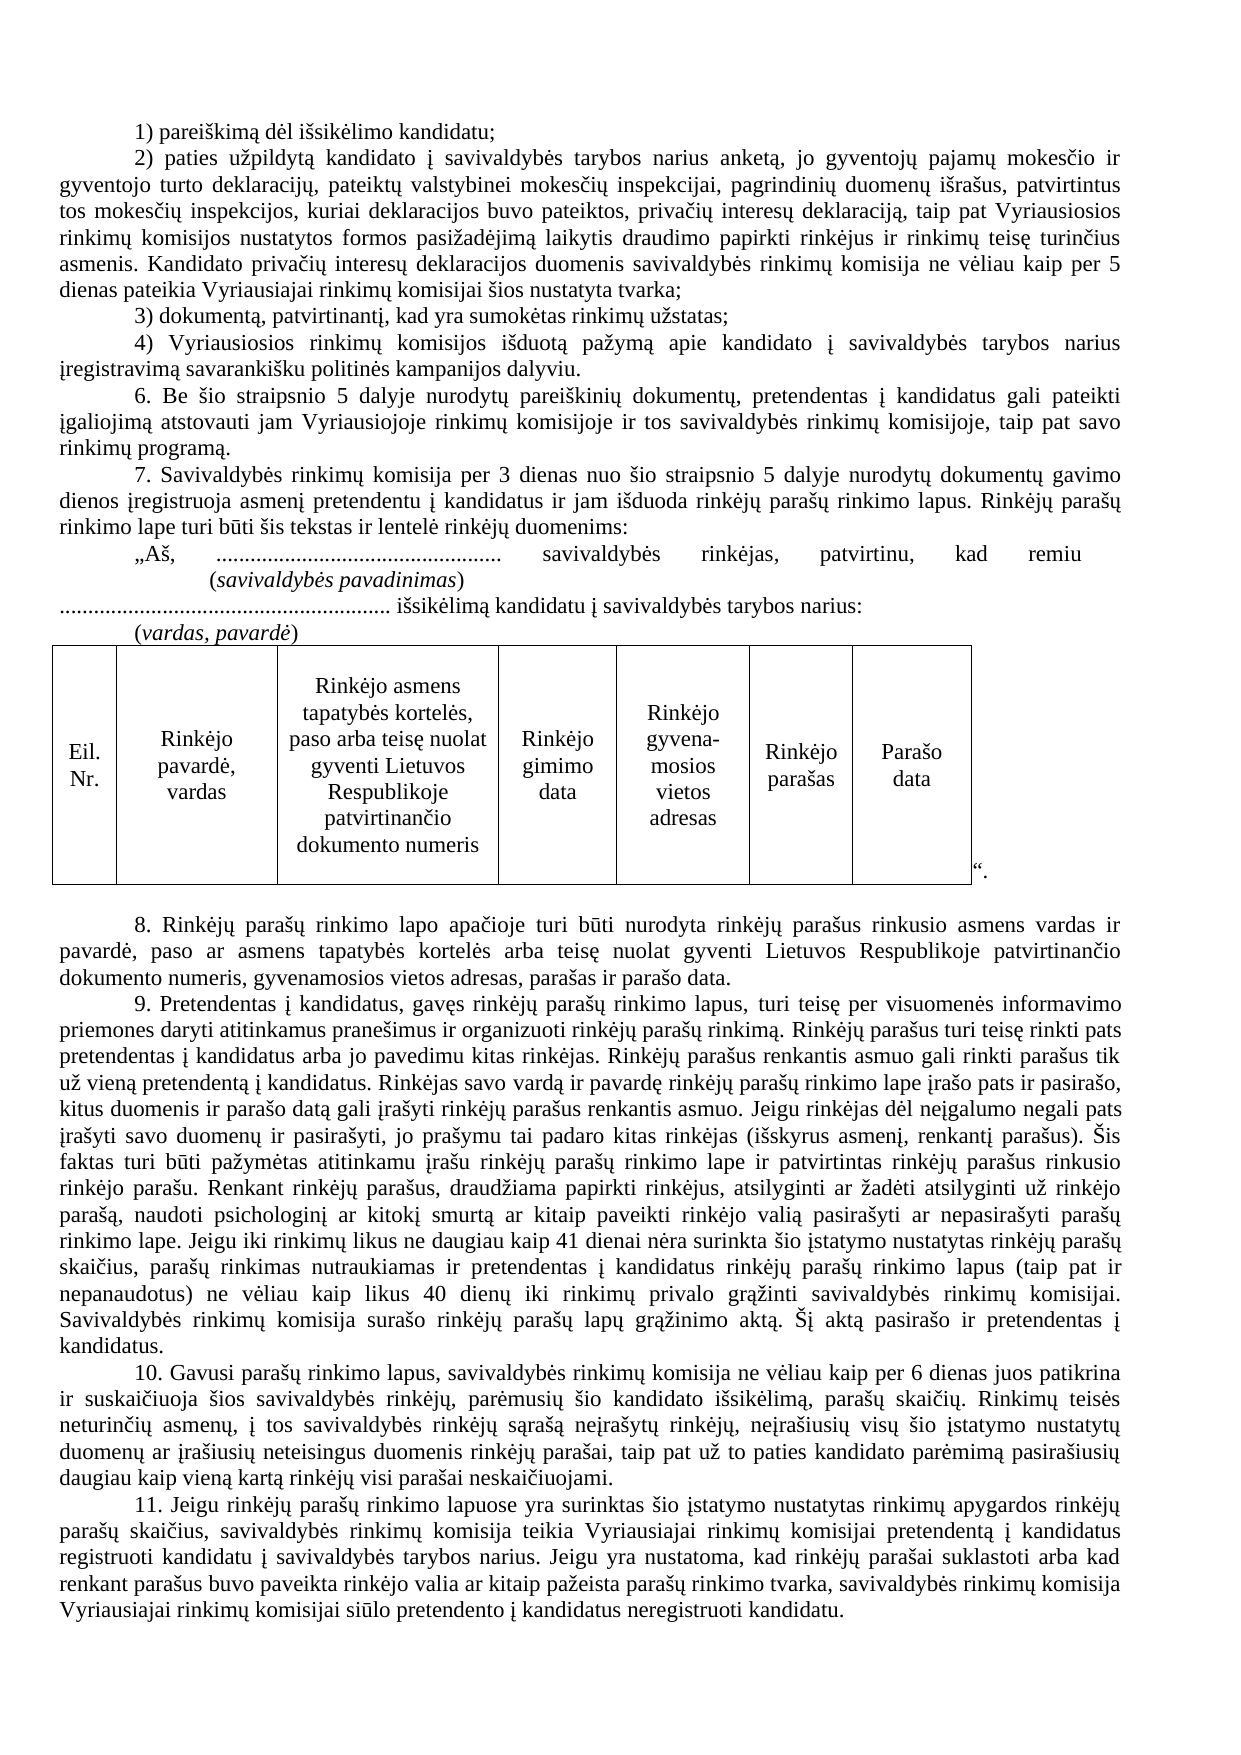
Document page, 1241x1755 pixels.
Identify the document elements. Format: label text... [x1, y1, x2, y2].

text 6. Be šio straipsnio 5 dalyje nurodytų pareiškinių dokumentų, pretendentas į kandidatus gali pateikti įgaliojimą atstovauti jam Vyriausiojoje rinkimų komisijoje ir tos savivaldybės rinkimų komisijoje, taip pat savo rinkimų programą. [59, 382, 1122, 461]
table_header Eil. Nr. [53, 646, 116, 883]
text 1) pareiškimą dėl išsikėlimo kandidatu; [59, 118, 1122, 144]
text 7. Savivaldybės rinkimų komisija per 3 dienas nuo šio straipsnio 5 dalyje nurodytų dokumentų gavimo dienos įregistruoja asmenį pretendentu į kandidatus ir jam išduoda rinkėjų parašų rinkimo lapus. Rinkėjų parašų rinkimo lape turi būti šis tekstas ir lentelė rinkėjų duomenims: [59, 461, 1122, 540]
table_header Rinkėjo asmens tapatybės kortelės, paso arba teisę nuolat gyventi Lietuvos Respublikoje patvirtinančio dokumento numeris [278, 646, 498, 883]
text 8. Rinkėjų parašų rinkimo lapo apačioje turi būti nurodyta rinkėjų parašus rinkusio asmens vardas ir pavardė, paso ar asmens tapatybės kortelės arba teisę nuolat gyventi Lietuvos Respublikoje patvirtinančio dokumento numeris, gyvenamosios vietos adresas, parašas ir parašo data. [59, 911, 1122, 990]
table_header Rinkėjo parašas [750, 646, 852, 883]
table_header Rinkėjo gyvena-mosios vietos adresas [617, 646, 749, 883]
text 4) Vyriausiosios rinkimų komisijos išduotą pažymą apie kandidato į savivaldybės tarybos narius įregistravimą savarankišku politinės kampanijos dalyviu. [59, 329, 1122, 382]
text 3) dokumentą, patvirtinantį, kad yra sumokėtas rinkimų užstatas; [59, 303, 1122, 329]
text „Aš, .................................................. savivaldybės rinkėjas, patvirtinu, kad remiu (savivaldybės pavadinimas) [59, 540, 1122, 592]
text .......................................................... išsikėlimą kandidatu į savivaldybės tarybos narius: [59, 592, 1122, 619]
text 2) paties užpildytą kandidato į savivaldybės tarybos narius anketą, jo gyventojų pajamų mokesčio ir gyventojo turto deklaracijų, pateiktų valstybinei mokesčių inspekcijai, pagrindinių duomenų išrašus, patvirtintus tos mokesčių inspekcijos, kuriai deklaracijos buvo pateiktos, privačių interesų deklaraciją, taip pat Vyriausiosios rinkimų komisijos nustatytos formos pasižadėjimą laikytis draudimo papirkti rinkėjus ir rinkimų teisę turinčius asmenis. Kandidato privačių interesų deklaracijos duomenis savivaldybės rinkimų komisija ne vėliau kaip per 5 dienas pateikia Vyriausiajai rinkimų komisijai šios nustatyta tvarka; [59, 144, 1122, 303]
text 11. Jeigu rinkėjų parašų rinkimo lapuose yra surinktas šio įstatymo nustatytas rinkimų apygardos rinkėjų parašų skaičius, savivaldybės rinkimų komisija teikia Vyriausiajai rinkimų komisijai pretendentą į kandidatus registruoti kandidatu į savivaldybės tarybos narius. Jeigu yra nustatoma, kad rinkėjų parašai suklastoti arba kad renkant parašus buvo paveikta rinkėjo valia ar kitaip pažeista parašų rinkimo tvarka, savivaldybės rinkimų komisija Vyriausiajai rinkimų komisijai siūlo pretendento į kandidatus neregistruoti kandidatu. [59, 1491, 1122, 1622]
table_header Parašo data [853, 646, 971, 883]
table_header Rinkėjo gimimo data [499, 646, 616, 883]
table_header Rinkėjo pavardė, vardas [117, 646, 277, 883]
text (vardas, pavardė) [59, 619, 1122, 645]
text 9. Pretendentas į kandidatus, gavęs rinkėjų parašų rinkimo lapus, turi teisę per visuomenės informavimo priemones daryti atitinkamus pranešimus ir organizuoti rinkėjų parašų rinkimą. Rinkėjų parašus turi teisę rinkti pats pretendentas į kandidatus arba jo pavedimu kitas rinkėjas. Rinkėjų parašus renkantis asmuo gali rinkti parašus tik už vieną pretendentą į kandidatus. Rinkėjas savo vardą ir pavardę rinkėjų parašų rinkimo lape įrašo pats ir pasirašo, kitus duomenis ir parašo datą gali įrašyti rinkėjų parašus renkantis asmuo. Jeigu rinkėjas dėl neįgalumo negali pats įrašyti savo duomenų ir pasirašyti, jo prašymu tai padaro kitas rinkėjas (išskyrus asmenį, renkantį parašus). Šis faktas turi būti pažymėtas atitinkamu įrašu rinkėjų parašų rinkimo lape ir patvirtintas rinkėjų parašus rinkusio rinkėjo parašu. Renkant rinkėjų parašus, draudžiama papirkti rinkėjus, atsilyginti ar žadėti atsilyginti už rinkėjo parašą, naudoti psichologinį ar kitokį smurtą ar kitaip paveikti rinkėjo valią pasirašyti ar nepasirašyti parašų rinkimo lape. Jeigu iki rinkimų likus ne daugiau kaip 41 dienai nėra surinkta šio įstatymo nustatytas rinkėjų parašų skaičius, parašų rinkimas nutraukiamas ir pretendentas į kandidatus rinkėjų parašų rinkimo lapus (taip pat ir nepanaudotus) ne vėliau kaip likus 40 dienų iki rinkimų privalo grąžinti savivaldybės rinkimų komisijai. Savivaldybės rinkimų komisija surašo rinkėjų parašų lapų grąžinimo aktą. Šį aktą pasirašo ir pretendentas į kandidatus. [59, 990, 1122, 1359]
table_header “. [972, 645, 1001, 883]
text 10. Gavusi parašų rinkimo lapus, savivaldybės rinkimų komisija ne vėliau kaip per 6 dienas juos patikrina ir suskaičiuoja šios savivaldybės rinkėjų, parėmusių šio kandidato išsikėlimą, parašų skaičių. Rinkimų teisės neturinčių asmenų, į tos savivaldybės rinkėjų sąrašą neįrašytų rinkėjų, neįrašiusių visų šio įstatymo nustatytų duomenų ar įrašiusių neteisingus duomenis rinkėjų parašai, taip pat už to paties kandidato parėmimą pasirašiusių daugiau kaip vieną kartą rinkėjų visi parašai neskaičiuojami. [59, 1359, 1122, 1491]
